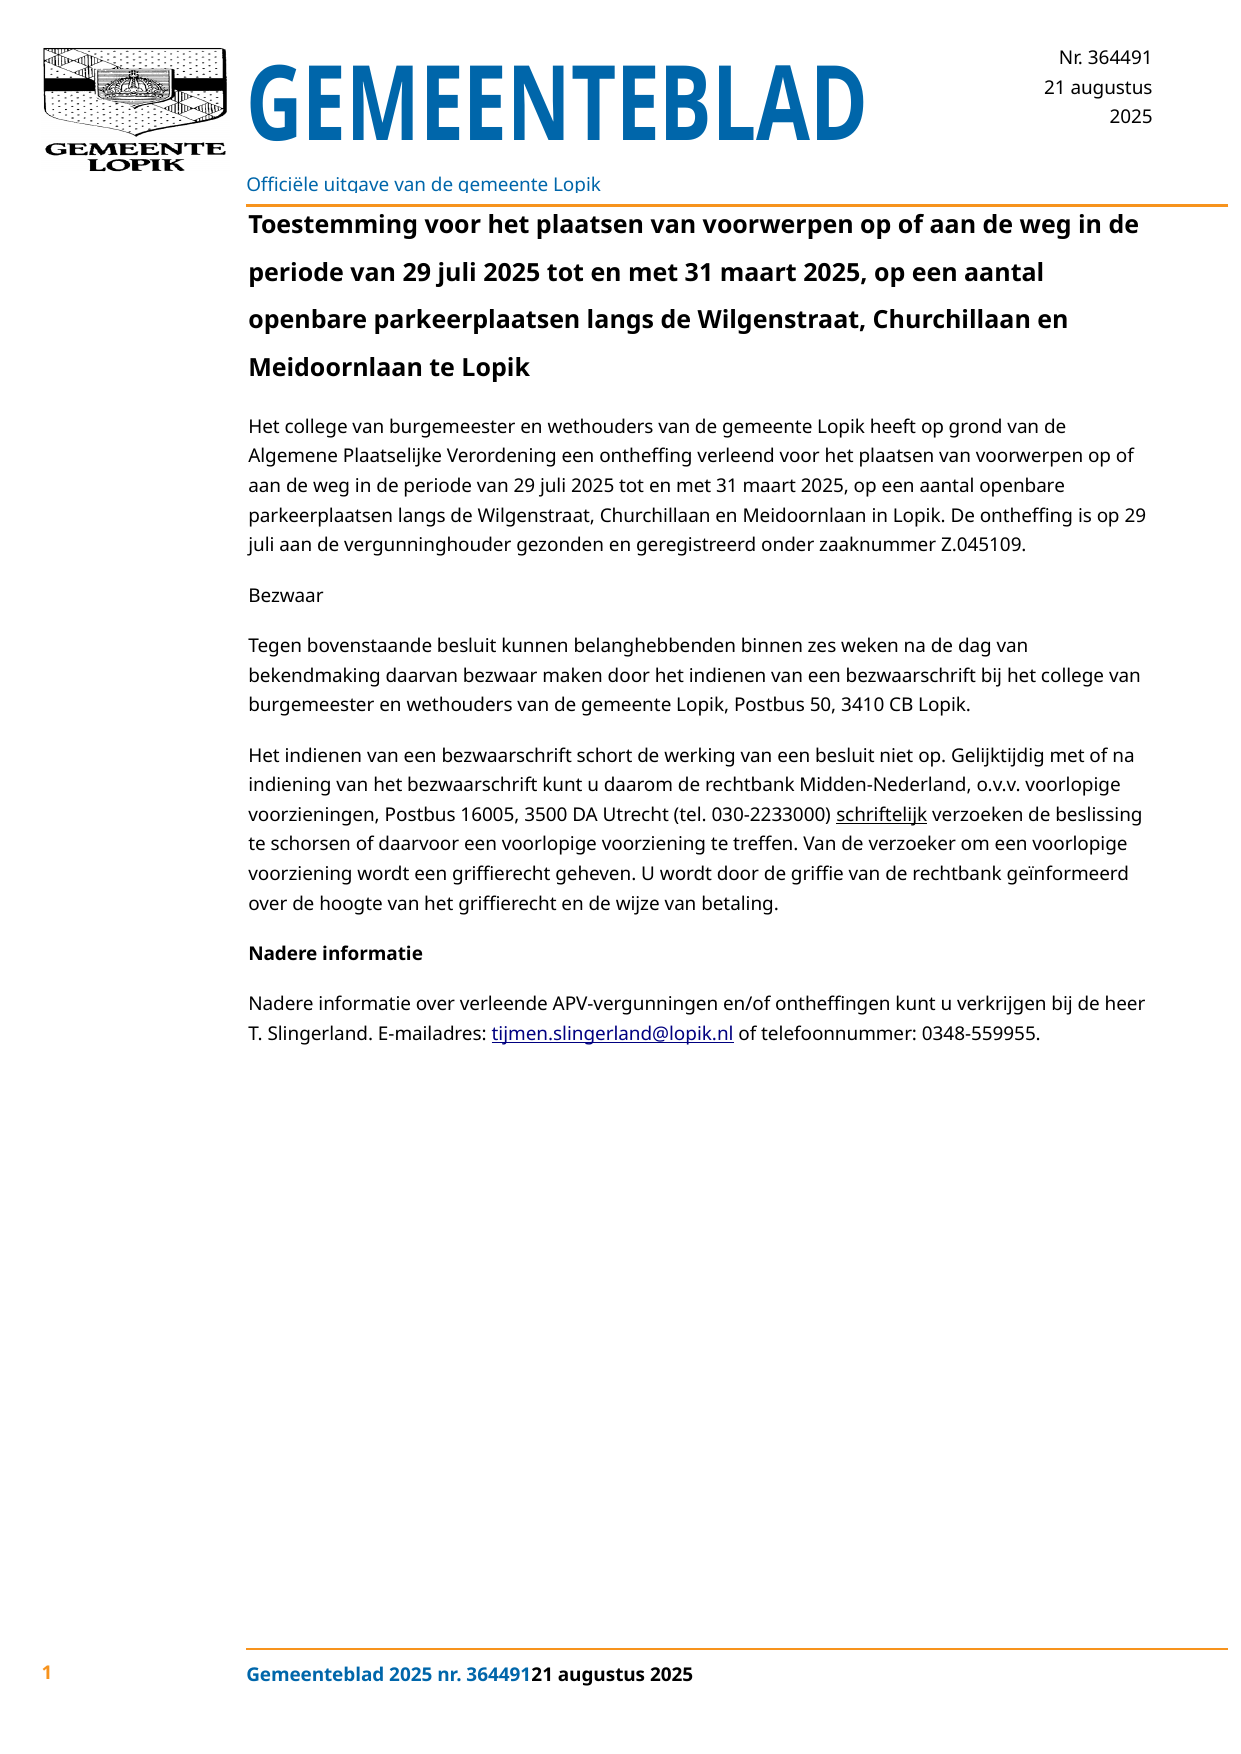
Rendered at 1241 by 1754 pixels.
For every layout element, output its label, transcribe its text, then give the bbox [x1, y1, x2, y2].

text Nadere informatie over verleende APV-vergunningen en/of ontheffingen kunt u verkrijgen bij de heer T. Slingerland. E-mailadres: tijmen.slingerland@lopik.nl of telefoonnummer: 0348-559955. [248, 991, 1152, 1046]
text Nadere informatie [248, 940, 1152, 966]
text Tegen bovenstaande besluit kunnen belanghebbenden binnen zes weken na de dag van bekendmaking daarvan bezwaar maken door het indienen van een bezwaarschrift bij het college van burgemeester en wethouders van de gemeente Lopik, Postbus 50, 3410 CB Lopik. [248, 632, 1152, 717]
text Bezwaar [248, 582, 1152, 608]
picture [41, 47, 231, 172]
text Toestemming voor het plaatsen van voorwerpen op of aan de weg in de periode van 29 juli 2025 tot en met 31 maart 2025, op een aantal openbare parkeerplaatsen langs de Wilgenstraat, Churchillaan en Meidoornlaan te Lopik [248, 207, 1152, 384]
text Het college van burgemeester en wethouders van de gemeente Lopik heeft op grond van de Algemene Plaatselijke Verordening een ontheffing verleend voor het plaatsen van voorwerpen op of aan de weg in de periode van 29 juli 2025 tot en met 31 maart 2025, op een aantal openbare parkeerplaatsen langs de Wilgenstraat, Churchillaan en Meidoornlaan in Lopik. De ontheffing is op 29 juli aan de vergunninghouder gezonden en geregistreerd onder zaaknummer Z.045109. [248, 413, 1152, 557]
text Het indienen van een bezwaarschrift schort de werking van een besluit niet op. Gelijktijdig met of na indiening van het bezwaarschrift kunt u daarom de rechtbank Midden-Nederland, o.v.v. voorlopige voorzieningen, Postbus 16005, 3500 DA Utrecht (tel. 030-2233000) schriftelijk verzoeken de beslissing te schorsen of daarvoor een voorlopige voorziening te treffen. Van de verzoeker om een voorlopige voorziening wordt een griffierecht geheven. U wordt door de griffie van de rechtbank geïnformeerd over de hoogte van het griffierecht en de wijze van betaling. [248, 742, 1152, 916]
